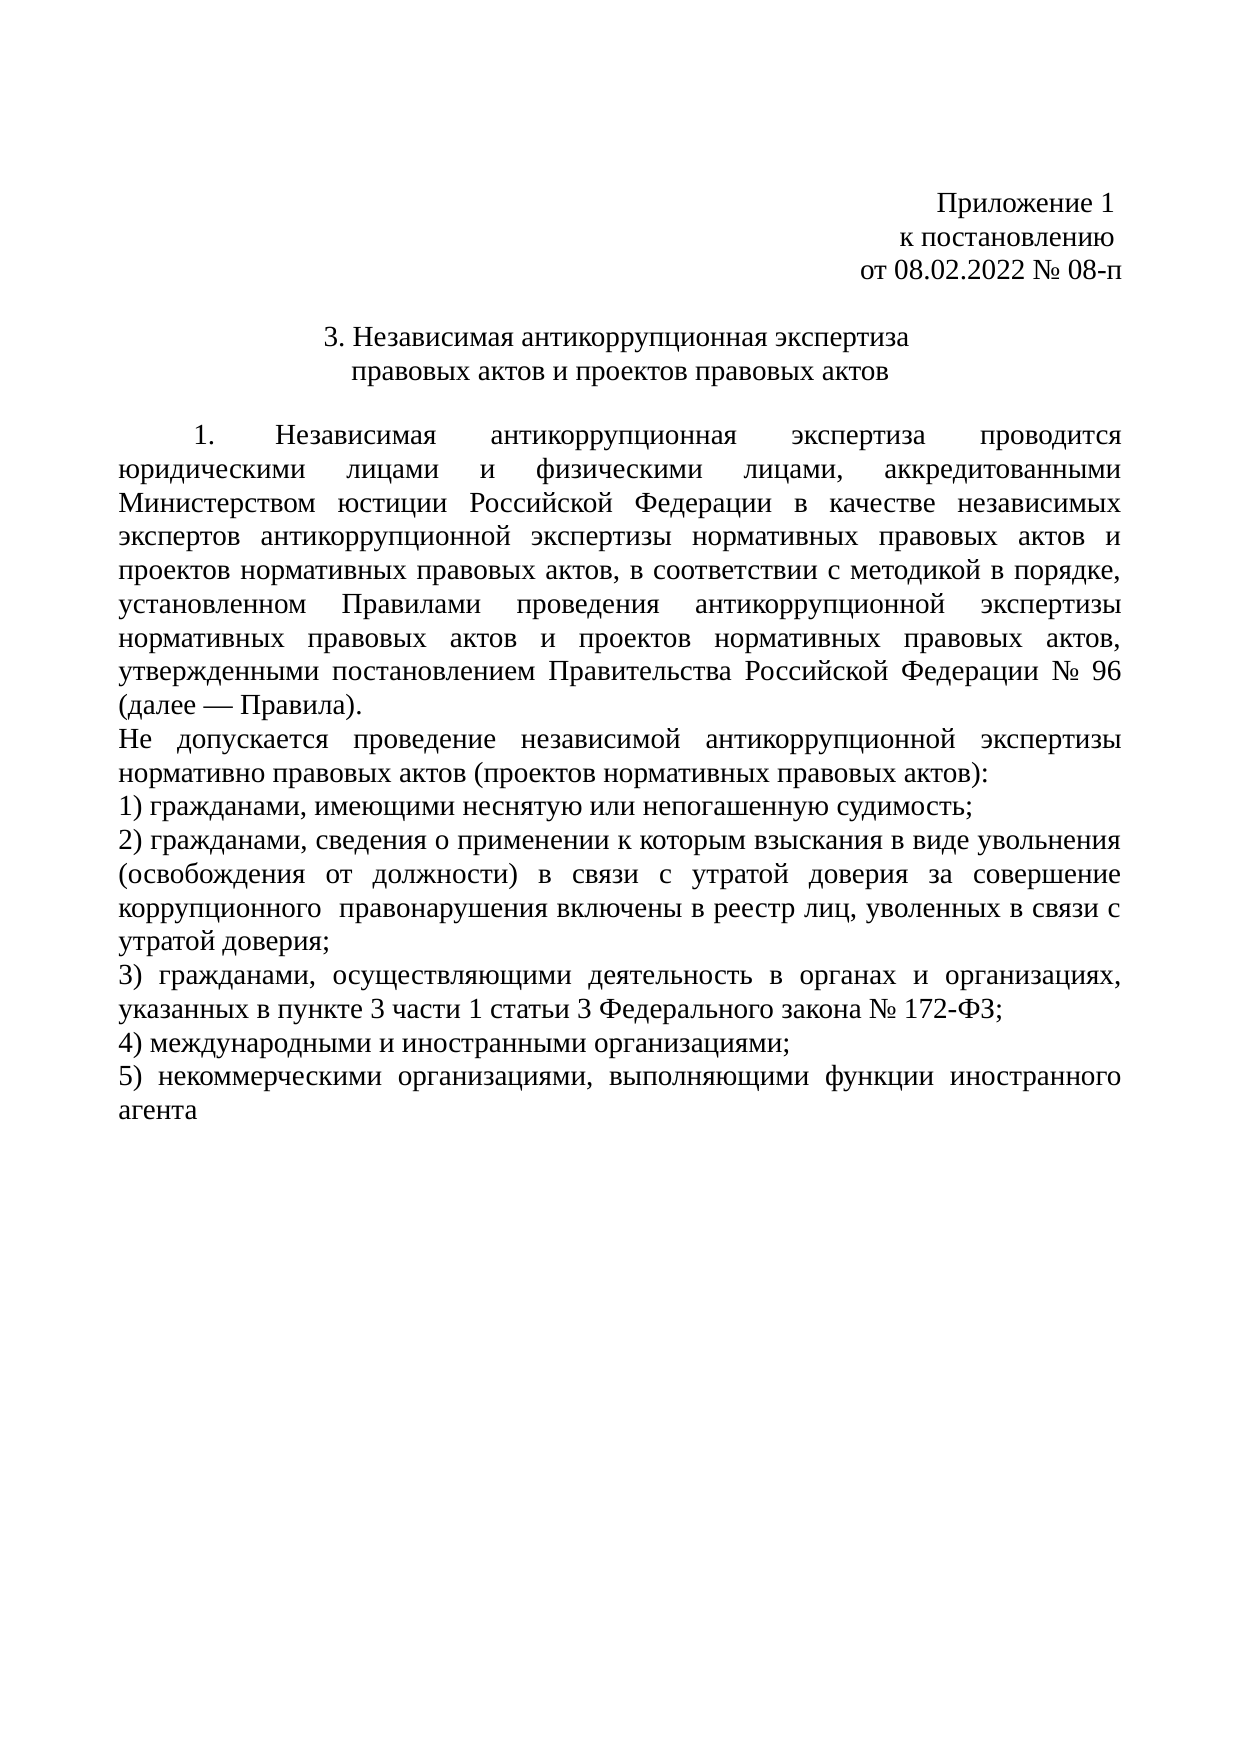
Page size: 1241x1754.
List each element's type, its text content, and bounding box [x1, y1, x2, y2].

list 5) некоммерческими организациями, выполняющими функции иностранного агента [118, 1059, 1122, 1126]
text правовых актов и проектов правовых актов [118, 353, 1122, 386]
list Независимая антикоррупционная экспертиза проводится юридическими лицами и физическими лицами, аккредитованными Министерством юстиции Российской Федерации в качестве независимых экспертов антикоррупционной экспертизы нормативных правовых актов и проектов нормативных правовых актов, в соответствии с методикой в порядке, установленном Правилами проведения антикоррупционной экспертизы нормативных правовых актов и проектов нормативных правовых актов, утвержденными постановлением Правительства Российской Федерации № 96 (далее — Правила). [118, 418, 1122, 721]
text к постановлению [118, 219, 1122, 252]
text Приложение 1 [118, 185, 1122, 219]
list 4) международными и иностранными организациями; [118, 1025, 1122, 1059]
list 3) гражданами, осуществляющими деятельность в органах и организациях, указанных в пункте 3 части 1 статьи 3 Федерального закона № 172-ФЗ; [118, 958, 1122, 1025]
list Не допускается проведение независимой антикоррупционной экспертизы нормативно правовых актов (проектов нормативных правовых актов): [118, 721, 1122, 789]
list 1) гражданами, имеющими неснятую или непогашенную судимость; [118, 789, 1122, 823]
text 3. Независимая антикоррупционная экспертиза [118, 319, 1122, 353]
text от 08.02.2022 № 08-п [118, 252, 1122, 286]
list 2) гражданами, сведения о применении к которым взыскания в виде увольнения (освобождения от должности) в связи с утратой доверия за совершение коррупционного правонарушения включены в реестр лиц, уволенных в связи с утратой доверия; [118, 823, 1122, 958]
